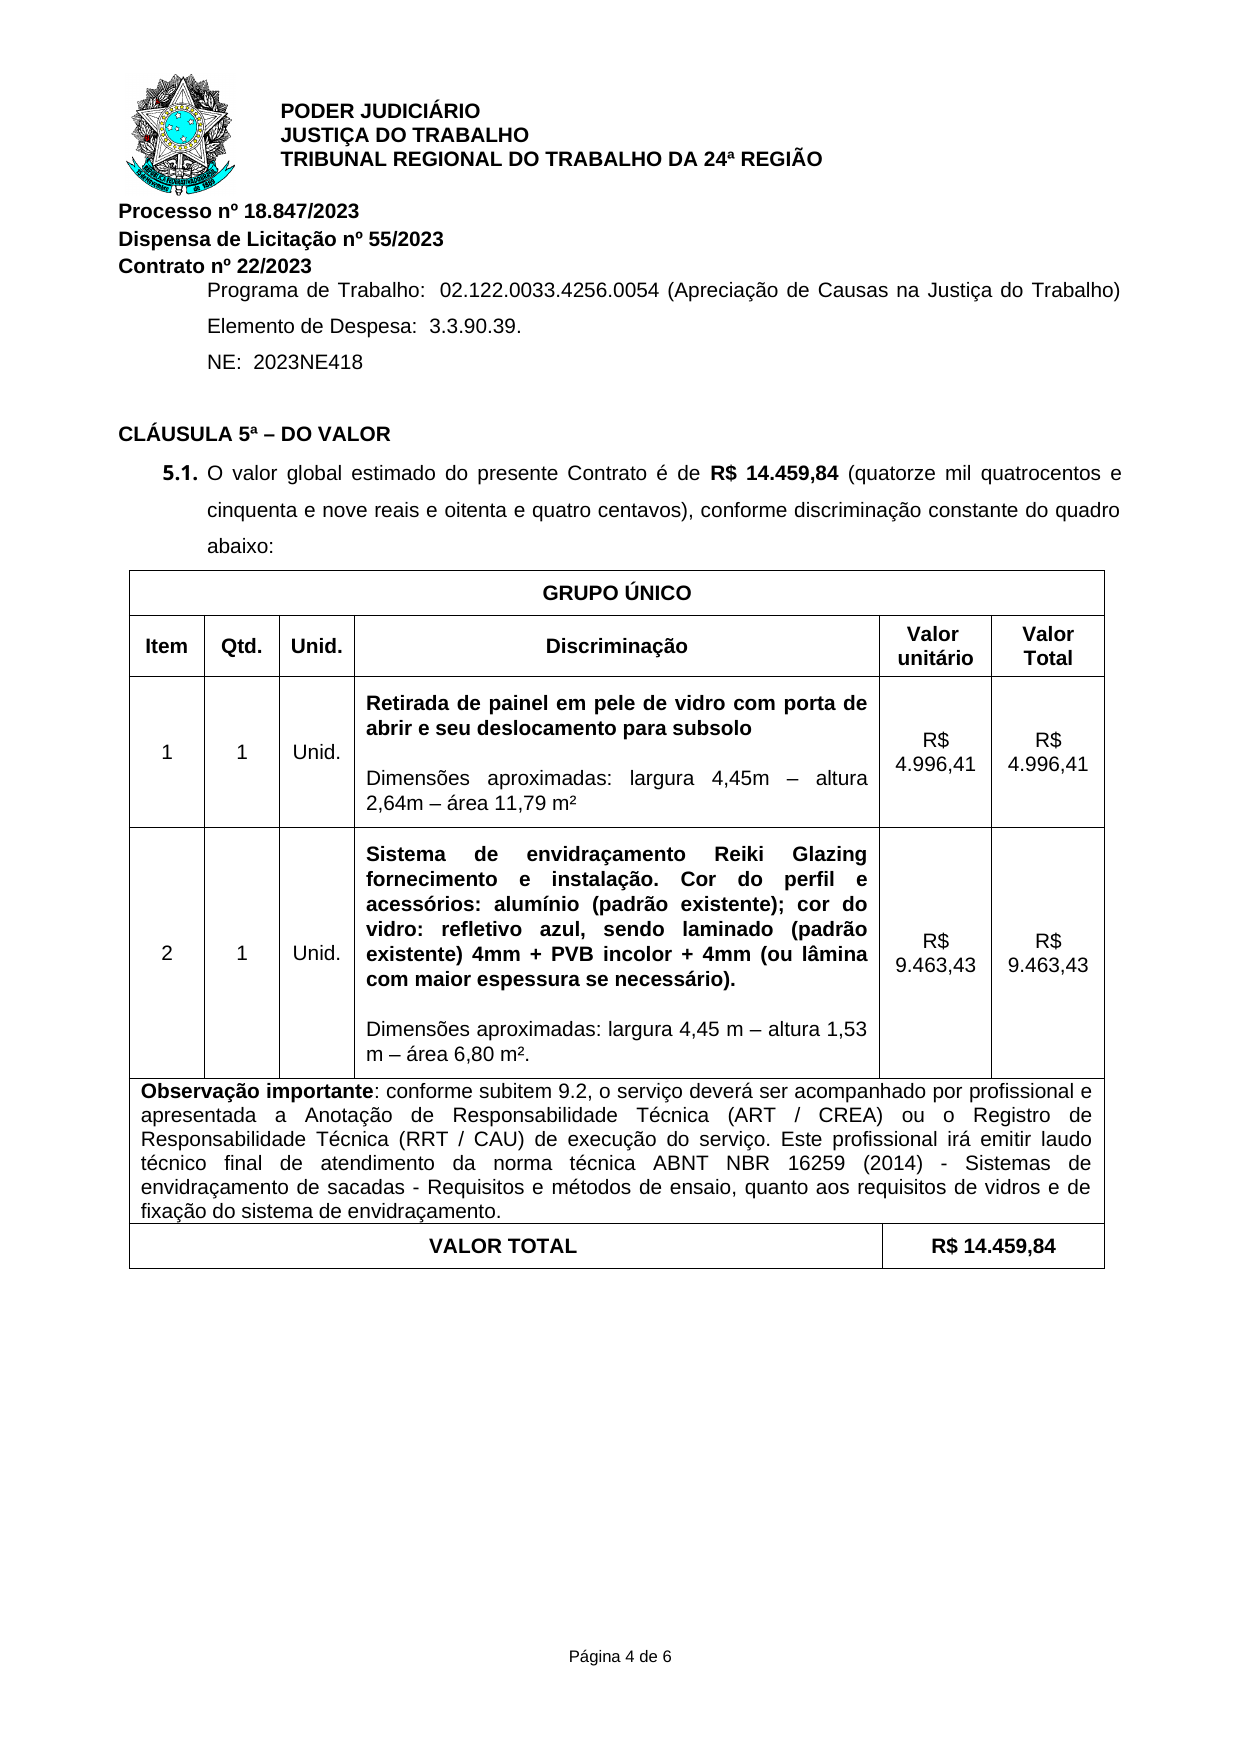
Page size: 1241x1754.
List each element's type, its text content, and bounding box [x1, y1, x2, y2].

table_cell Discriminação [355, 616, 879, 676]
text CLÁUSULA 5ª – DO VALOR [118, 422, 1122, 446]
table_cell Retirada de painel em pele de vidro com porta de abrir e seu deslocamento para subsolo Dimensões aproximadas: largura 4,45m – altura 2,64m – área 11,79 m² [355, 677, 879, 827]
table_cell R$ 9.463,43 [992, 828, 1104, 1078]
table_cell R$ 4.996,41 [992, 677, 1104, 827]
table_cell Unid. [280, 828, 354, 1078]
table_header GRUPO ÚNICO [130, 571, 1104, 615]
table_cell Unid. [280, 677, 354, 827]
text NE: 2023NE418 [207, 350, 1122, 374]
table_cell R$ 14.459,84 [883, 1224, 1104, 1268]
table_cell Item [130, 616, 204, 676]
table_cell R$ 4.996,41 [880, 677, 991, 827]
table_cell R$ 9.463,43 [880, 828, 991, 1078]
table_cell Unid. [280, 616, 354, 676]
text Programa de Trabalho: 02.122.0033.4256.0054 (Apreciação de Causas na Justiça do Trabalho) Elemento de Despesa: 3.3.90.39. [207, 278, 1122, 338]
table_cell 1 [205, 677, 279, 827]
list O valor global estimado do presente Contrato é de R$ 14.459,84 (quatorze mil quatrocentos e cinquenta e nove reais e oitenta e quatro centavos), conforme discriminação constante do quadro abaixo: [162, 458, 1122, 558]
table_cell Valor unitário [880, 616, 991, 676]
table_cell VALOR TOTAL [130, 1224, 882, 1268]
table_cell 1 [130, 677, 204, 827]
table_cell Observação importante: conforme subitem 9.2, o serviço deverá ser acompanhado por profissional e apresentada a Anotação de Responsabilidade Técnica (ART / CREA) ou o Registro de Responsabilidade Técnica (RRT / CAU) de execução do serviço. Este profissional irá emitir laudo técnico final de atendimento da norma técnica ABNT NBR 16259 (2014) - Sistemas de envidraçamento de sacadas - Requisitos e métodos de ensaio, quanto aos requisitos de vidros e de fixação do sistema de envidraçamento. [130, 1079, 1104, 1223]
table_cell Valor Total [992, 616, 1104, 676]
table_cell 2 [130, 828, 204, 1078]
table_cell Sistema de envidraçamento Reiki Glazing fornecimento e instalação. Cor do perfil e acessórios: alumínio (padrão existente); cor do vidro: refletivo azul, sendo laminado (padrão existente) 4mm + PVB incolor + 4mm (ou lâmina com maior espessura se necessário). Dimensões aproximadas: largura 4,45 m – altura 1,53 m – área 6,80 m². [355, 828, 879, 1078]
table_cell Qtd. [205, 616, 279, 676]
table_cell 1 [205, 828, 279, 1078]
